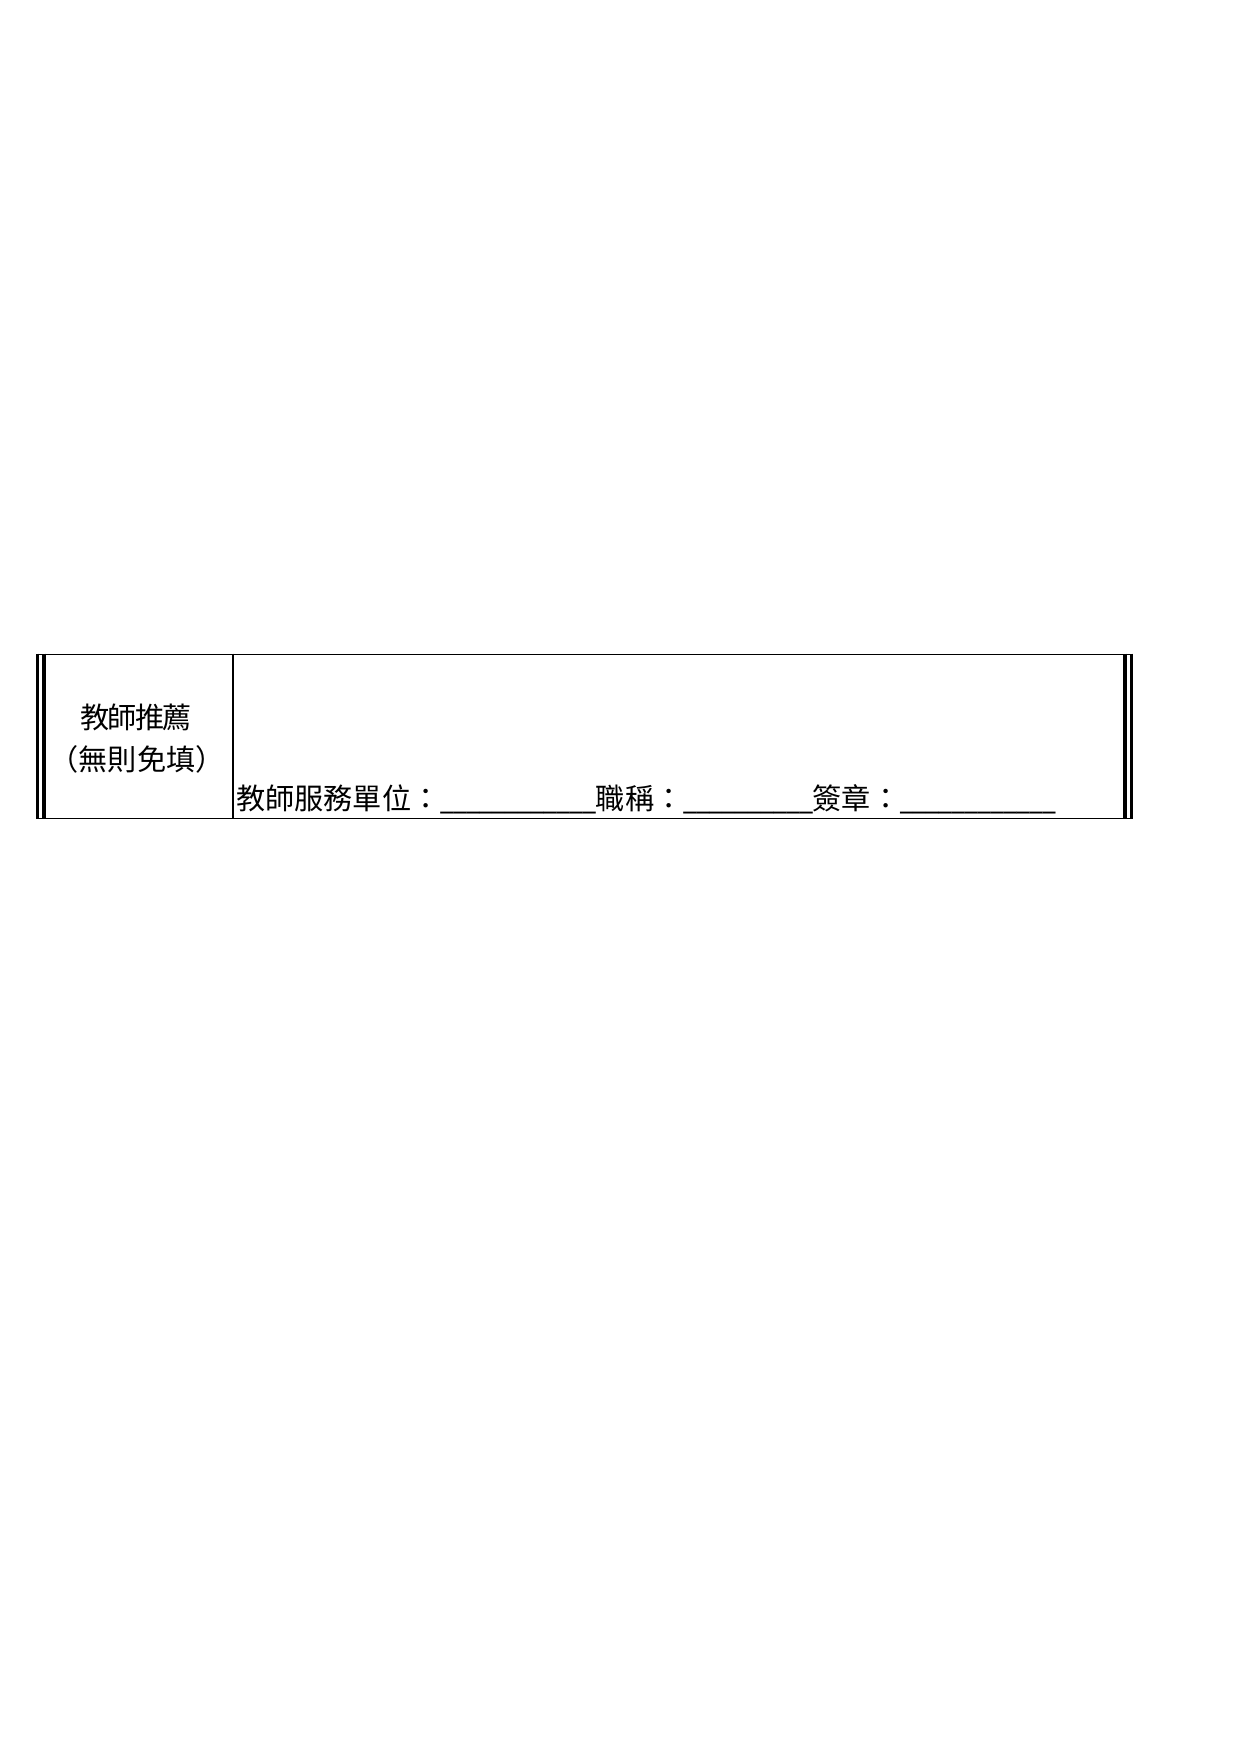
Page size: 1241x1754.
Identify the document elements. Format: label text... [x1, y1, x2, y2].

table_cell 教師服務單位：____________職稱：__________簽章：____________ [234, 655, 1123, 818]
table_cell 教師推薦 （無則免填） [46, 655, 232, 818]
